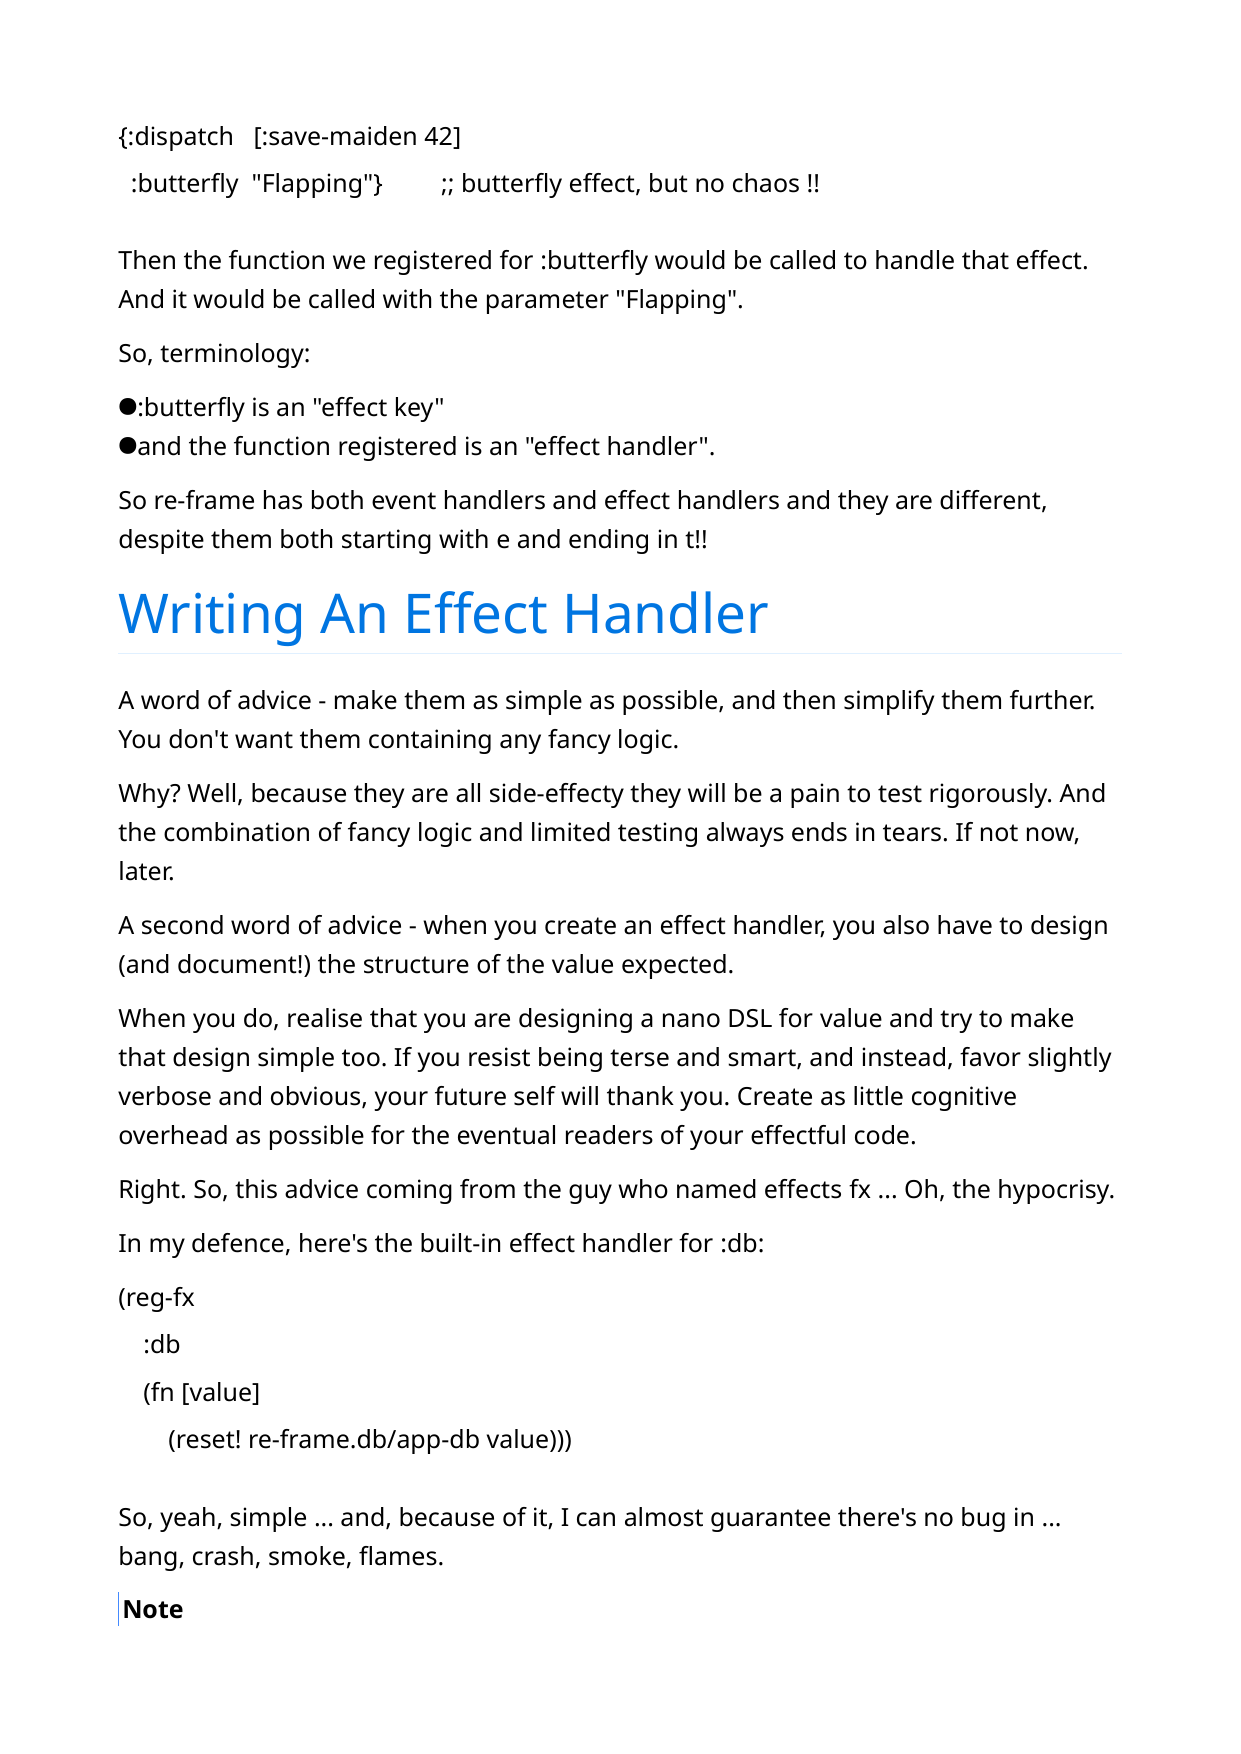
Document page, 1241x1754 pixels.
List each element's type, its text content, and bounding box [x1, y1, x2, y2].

text :butterfly "Flapping"} ;; butterfly effect, but no chaos !! [118, 166, 1122, 200]
text So, terminology: [118, 336, 1122, 370]
text Then the function we registered for :butterfly would be called to handle that effect. And it would be called with the parameter "Flapping". [118, 243, 1122, 316]
list :butterfly is an "effect key" [118, 389, 1122, 423]
text A second word of advice - when you create an effect handler, you also have to design (and document!) the structure of the value expected. [118, 908, 1122, 981]
subtitle Writing An Effect Handler [118, 575, 1122, 653]
text So, yeah, simple ... and, because of it, I can almost guarantee there's no bug in ... bang, crash, smoke, flames. [118, 1499, 1122, 1572]
text :db [118, 1327, 1122, 1361]
text Why? Well, because they are all side-effecty they will be a pain to test rigorously. And the combination of fancy logic and limited testing always ends in tears. If not now, later. [118, 776, 1122, 888]
text (fn [value] [118, 1374, 1122, 1408]
list and the function registered is an "effect handler". [118, 429, 1122, 463]
text So re-frame has both event handlers and effect handlers and they are different, despite them both starting with e and ending in t!! [118, 482, 1122, 556]
text (reg-fx [118, 1279, 1122, 1313]
text In my defence, here's the built-in effect handler for :db: [118, 1226, 1122, 1259]
text (reset! re-frame.db/app-db value))) [118, 1422, 1122, 1456]
text Right. So, this advice coming from the guy who named effects fx ... Oh, the hypocrisy. [118, 1172, 1122, 1206]
text Note [119, 1592, 1122, 1626]
text When you do, realise that you are designing a nano DSL for value and try to make that design simple too. If you resist being terse and smart, and instead, favor slightly verbose and obvious, your future self will thank you. Create as little cognitive overhead as possible for the eventual readers of your effectful code. [118, 1001, 1122, 1152]
text {:dispatch [:save-maiden 42] [118, 118, 1122, 152]
text A word of advice - make them as simple as possible, and then simplify them further. You don't want them containing any fancy logic. [118, 683, 1122, 756]
